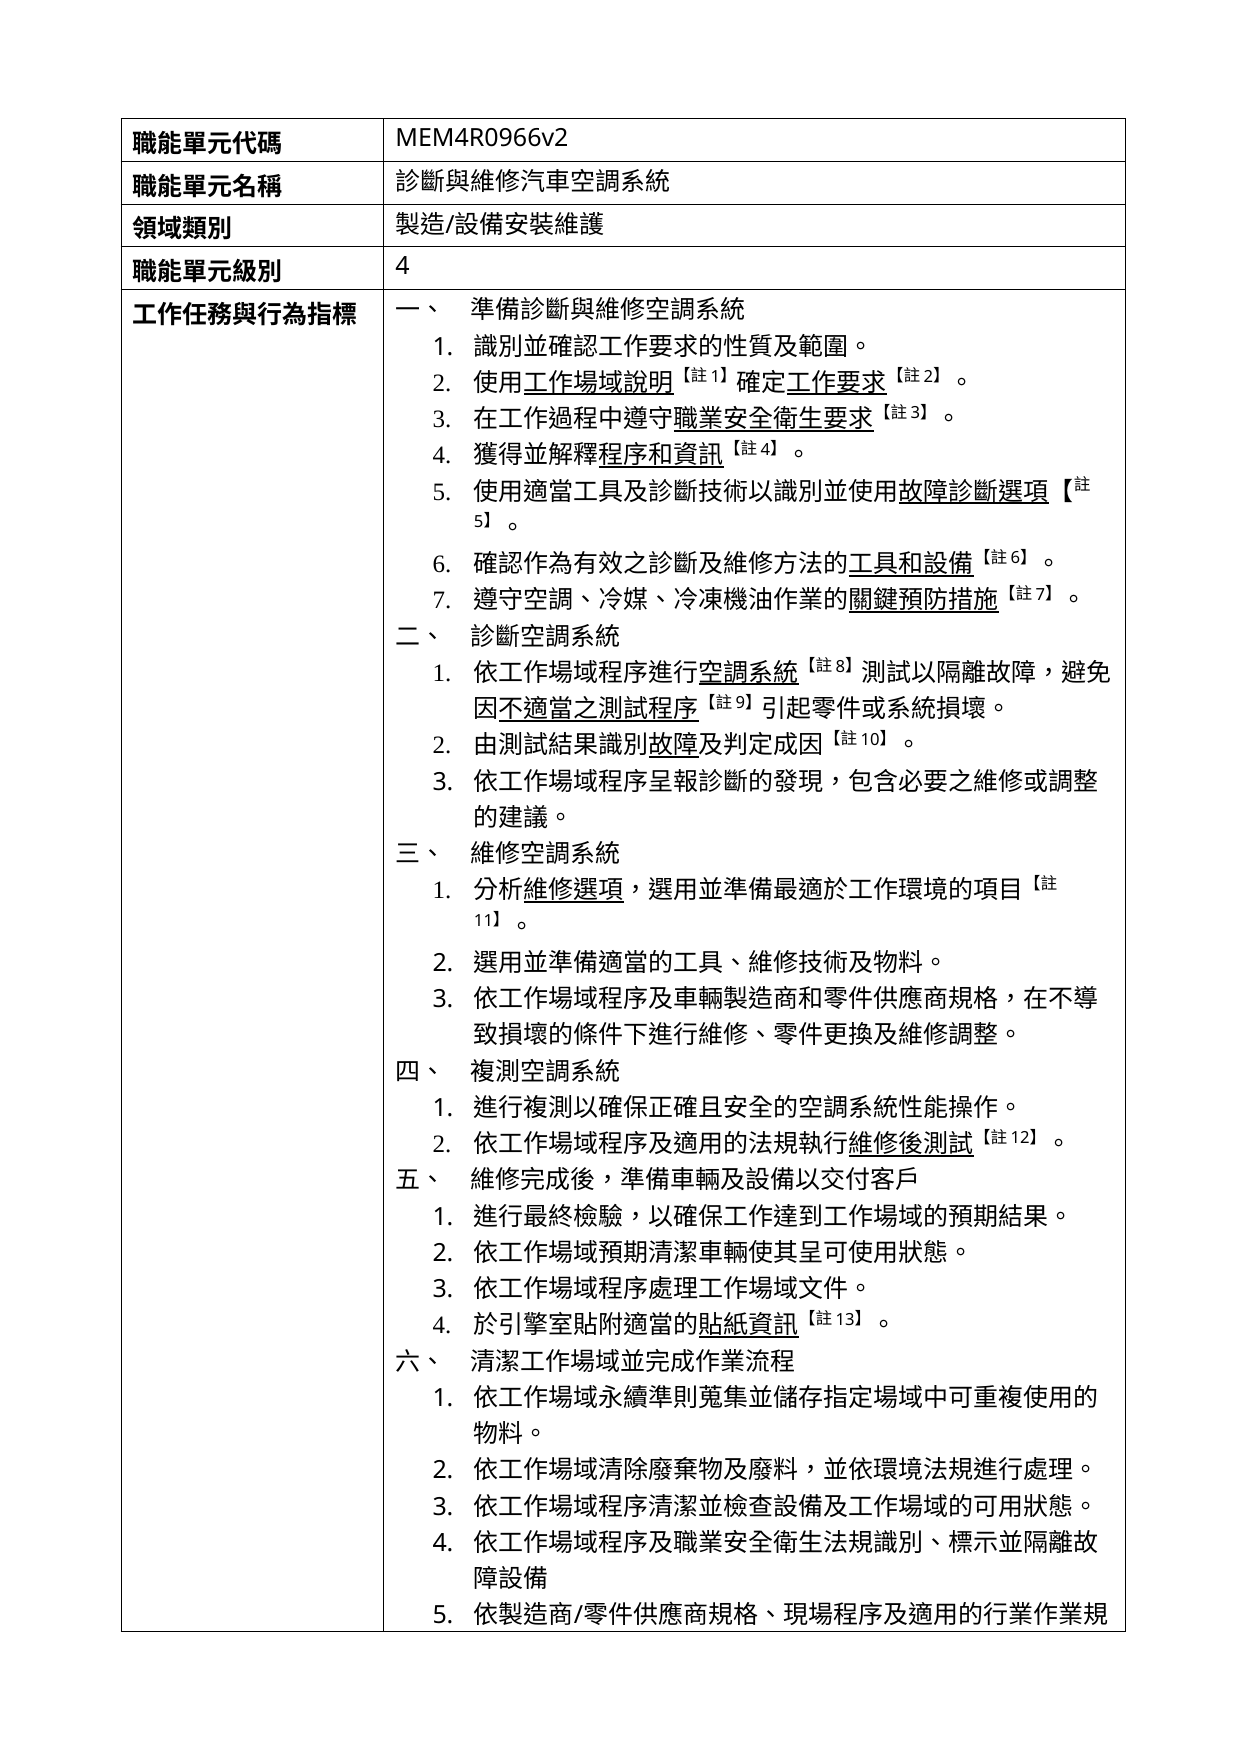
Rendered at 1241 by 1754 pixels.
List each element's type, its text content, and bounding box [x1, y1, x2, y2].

table_header MEM4R0966v2 [384, 119, 1125, 161]
table_cell 製造/設備安裝維護 [384, 205, 1125, 246]
table_header 職能單元代碼 [122, 119, 383, 161]
table_cell 職能單元級別 [122, 247, 383, 289]
table_cell 4 [384, 247, 1125, 289]
table_cell 準備診斷與維修空調系統 識別並確認工作要求的性質及範圍。 使用工作場域說明【註1】確定工作要求【註2】。 在工作過程中遵守職業安全衛生要求【註3】。 獲得並解釋程序和資訊【註4】。 使用適當工具及診斷技術以識別並使用故障診斷選項【註5】。 確認作為有效之診斷及維修方法的工具和設備【註6】。 遵守空調、冷媒、冷凍機油作業的關鍵預防措施【註7】。 診斷空調系統 依工作場域程序進行空調系統【註8】測試以隔離故障，避免因不適當之測試程序【註9】引起零件或系統損壞。 由測試結果識別故障及判定成因【註10】。 依工作場域程序呈報診斷的發現，包含必要之維修或調整的建議。 維修空調系統 分析維修選項，選用並準備最適於工作環境的項目【註11】。 選用並準備適當的工具、維修技術及物料。 依工作場域程序及車輛製造商和零件供應商規格，在不導致損壞的條件下進行維修、零件更換及維修調整。 複測空調系統 進行複測以確保正確且安全的空調系統性能操作。 依工作場域程序及適用的法規執行維修後測試【註12】。 維修完成後，準備車輛及設備以交付客戶 進行最終檢驗，以確保工作達到工作場域的預期結果。 依工作場域預期清潔車輛使其呈可使用狀態。 依工作場域程序處理工作場域文件。 於引擎室貼附適當的貼紙資訊【註13】。 清潔工作場域並完成作業流程 依工作場域永續準則蒐集並儲存指定場域中可重複使用的物料。 依工作場域清除廢棄物及廢料，並依環境法規進行處理。 依工作場域程序清潔並檢查設備及工作場域的可用狀態。 依工作場域程序及職業安全衛生法規識別、標示並隔離故障設備 依製造商/零件供應商規格、現場程序及適用的行業作業規範完成作業維護。 依工作場域程序維護工具及設備。 [384, 290, 1125, 1631]
table_cell 領域類別 [122, 205, 383, 246]
table_cell 診斷與維修汽車空調系統 [384, 162, 1125, 203]
table_cell 職能單元名稱 [122, 162, 383, 203]
table_cell 工作任務與行為指標 [122, 290, 383, 1631]
